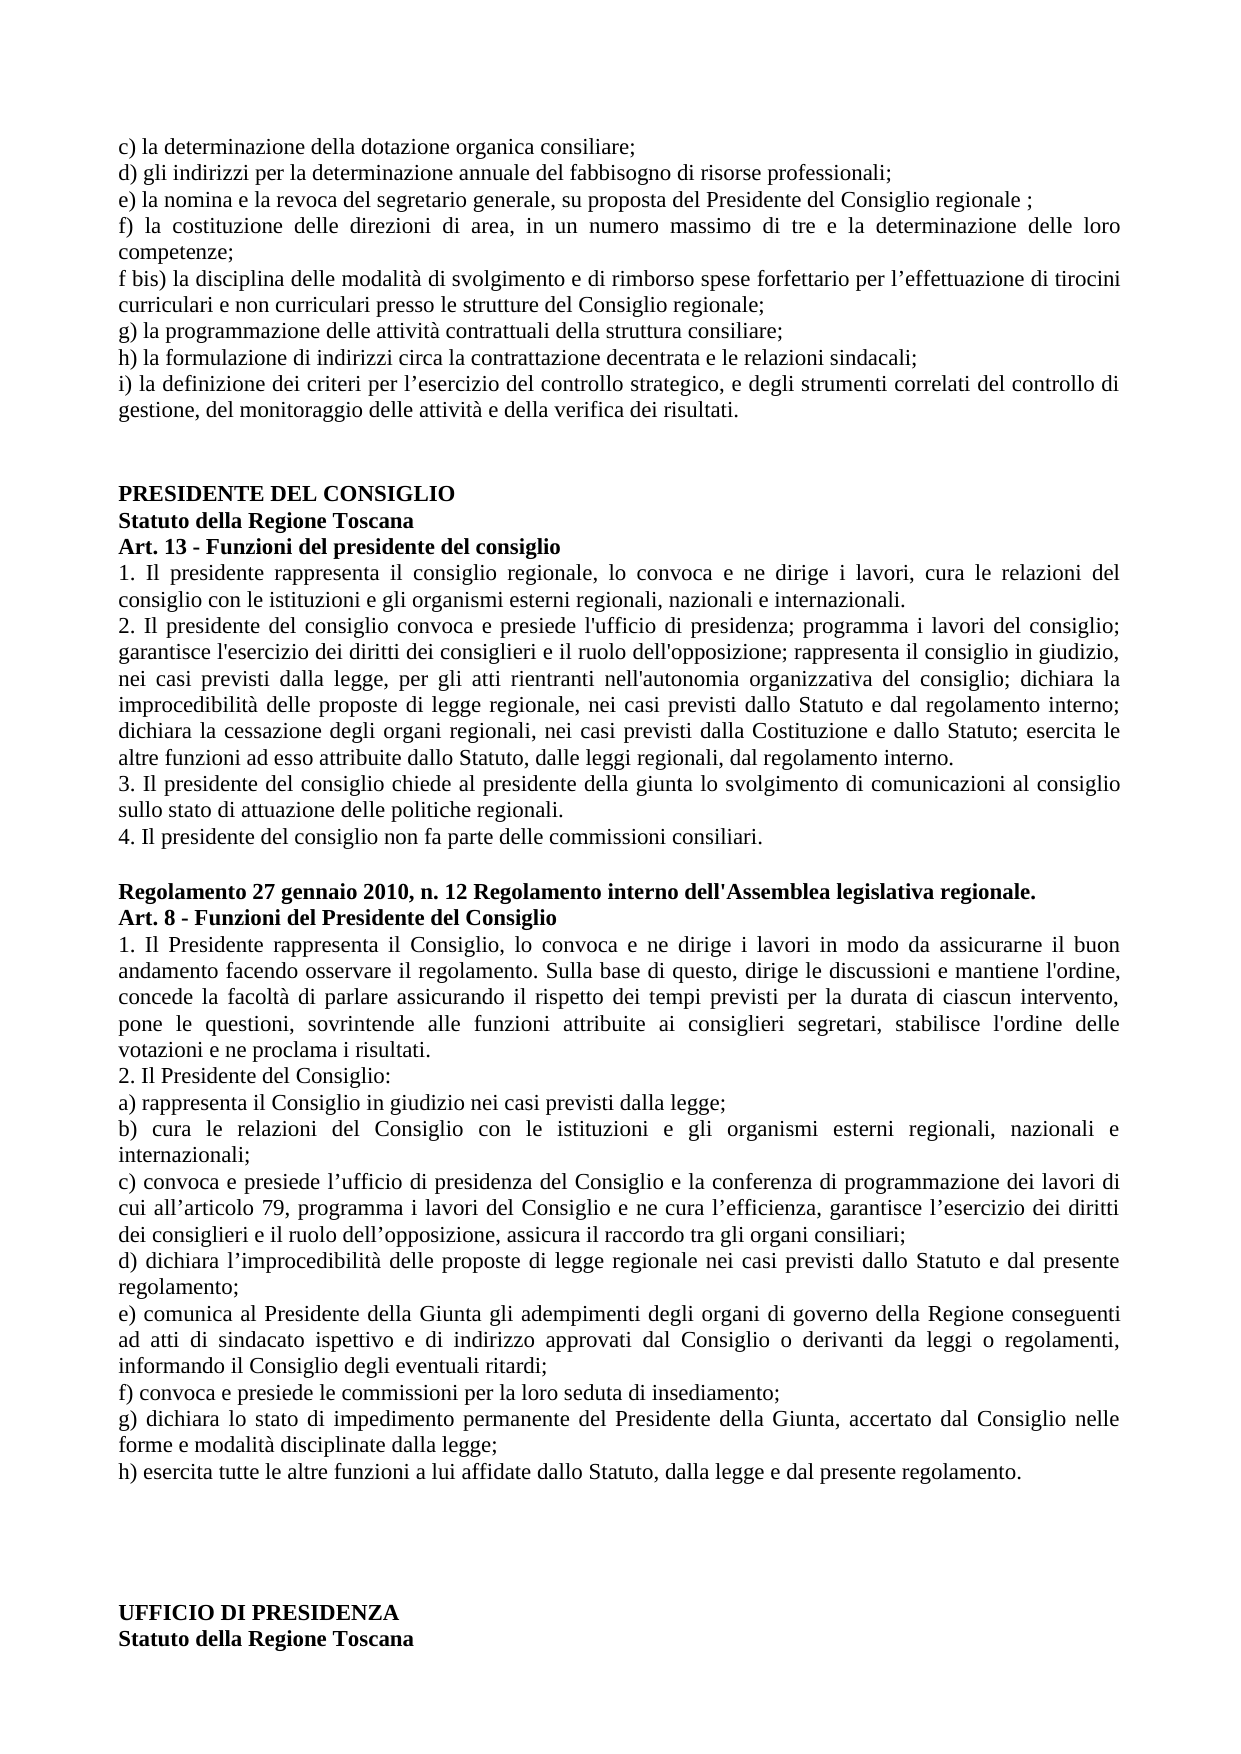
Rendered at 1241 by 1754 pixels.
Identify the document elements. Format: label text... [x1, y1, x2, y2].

text Art. 13 - Funzioni del presidente del consiglio [118, 533, 1122, 559]
text UFFICIO DI PRESIDENZA [118, 1599, 1122, 1626]
text c) convoca e presiede l’ufficio di presidenza del Consiglio e la conferenza di programmazione dei lavori di cui all’articolo 79, programma i lavori del Consiglio e ne cura l’efficienza, garantisce l’esercizio dei diritti dei consiglieri e il ruolo dell’opposizione, assicura il raccordo tra gli organi consiliari; [118, 1168, 1122, 1247]
text 2. Il Presidente del Consiglio: [118, 1062, 1122, 1089]
text 3. Il presidente del consiglio chiede al presidente della giunta lo svolgimento di comunicazioni al consiglio sullo stato di attuazione delle politiche regionali. [118, 770, 1122, 823]
text Regolamento 27 gennaio 2010, n. 12 Regolamento interno dell'Assemblea legislativa regionale. [118, 878, 1122, 904]
text d) dichiara l’improcedibilità delle proposte di legge regionale nei casi previsti dallo Statuto e dal presente regolamento; [118, 1247, 1122, 1300]
text Statuto della Regione Toscana [118, 1626, 1122, 1652]
text a) rappresenta il Consiglio in giudizio nei casi previsti dalla legge; [118, 1089, 1122, 1115]
text h) la formulazione di indirizzi circa la contrattazione decentrata e le relazioni sindacali; [118, 344, 1122, 370]
text PRESIDENTE DEL CONSIGLIO [118, 480, 1122, 507]
text h) esercita tutte le altre funzioni a lui affidate dallo Statuto, dalla legge e dal presente regolamento. [118, 1458, 1122, 1484]
text Statuto della Regione Toscana [118, 507, 1122, 533]
text f) convoca e presiede le commissioni per la loro seduta di insediamento; [118, 1379, 1122, 1405]
text Art. 8 - Funzioni del Presidente del Consiglio [118, 904, 1122, 931]
text g) dichiara lo stato di impedimento permanente del Presidente della Giunta, accertato dal Consiglio nelle forme e modalità disciplinate dalla legge; [118, 1405, 1122, 1458]
text c) la determinazione della dotazione organica consiliare; [118, 133, 1122, 159]
text 4. Il presidente del consiglio non fa parte delle commissioni consiliari. [118, 823, 1122, 849]
text g) la programmazione delle attività contrattuali della struttura consiliare; [118, 317, 1122, 344]
text 1. Il Presidente rappresenta il Consiglio, lo convoca e ne dirige i lavori in modo da assicurarne il buon andamento facendo osservare il regolamento. Sulla base di questo, dirige le discussioni e mantiene l'ordine, concede la facoltà di parlare assicurando il rispetto dei tempi previsti per la durata di ciascun intervento, pone le questioni, sovrintende alle funzioni attribuite ai consiglieri segretari, stabilisce l'ordine delle votazioni e ne proclama i risultati. [118, 931, 1122, 1062]
text f) la costituzione delle direzioni di area, in un numero massimo di tre e la determinazione delle loro competenze; [118, 212, 1122, 265]
text e) la nomina e la revoca del segretario generale, su proposta del Presidente del Consiglio regionale ; [118, 186, 1122, 212]
text b) cura le relazioni del Consiglio con le istituzioni e gli organismi esterni regionali, nazionali e internazionali; [118, 1115, 1122, 1168]
text f bis) la disciplina delle modalità di svolgimento e di rimborso spese forfettario per l’effettuazione di tirocini curriculari e non curriculari presso le strutture del Consiglio regionale; [118, 265, 1122, 317]
text 1. Il presidente rappresenta il consiglio regionale, lo convoca e ne dirige i lavori, cura le relazioni del consiglio con le istituzioni e gli organismi esterni regionali, nazionali e internazionali. [118, 559, 1122, 612]
text 2. Il presidente del consiglio convoca e presiede l'ufficio di presidenza; programma i lavori del consiglio; garantisce l'esercizio dei diritti dei consiglieri e il ruolo dell'opposizione; rappresenta il consiglio in giudizio, nei casi previsti dalla legge, per gli atti rientranti nell'autonomia organizzativa del consiglio; dichiara la improcedibilità delle proposte di legge regionale, nei casi previsti dallo Statuto e dal regolamento interno; dichiara la cessazione degli organi regionali, nei casi previsti dalla Costituzione e dallo Statuto; esercita le altre funzioni ad esso attribuite dallo Statuto, dalle leggi regionali, dal regolamento interno. [118, 612, 1122, 770]
text i) la definizione dei criteri per l’esercizio del controllo strategico, e degli strumenti correlati del controllo di gestione, del monitoraggio delle attività e della verifica dei risultati. [118, 370, 1122, 423]
text d) gli indirizzi per la determinazione annuale del fabbisogno di risorse professionali; [118, 159, 1122, 186]
text e) comunica al Presidente della Giunta gli adempimenti degli organi di governo della Regione conseguenti ad atti di sindacato ispettivo e di indirizzo approvati dal Consiglio o derivanti da leggi o regolamenti, informando il Consiglio degli eventuali ritardi; [118, 1300, 1122, 1379]
